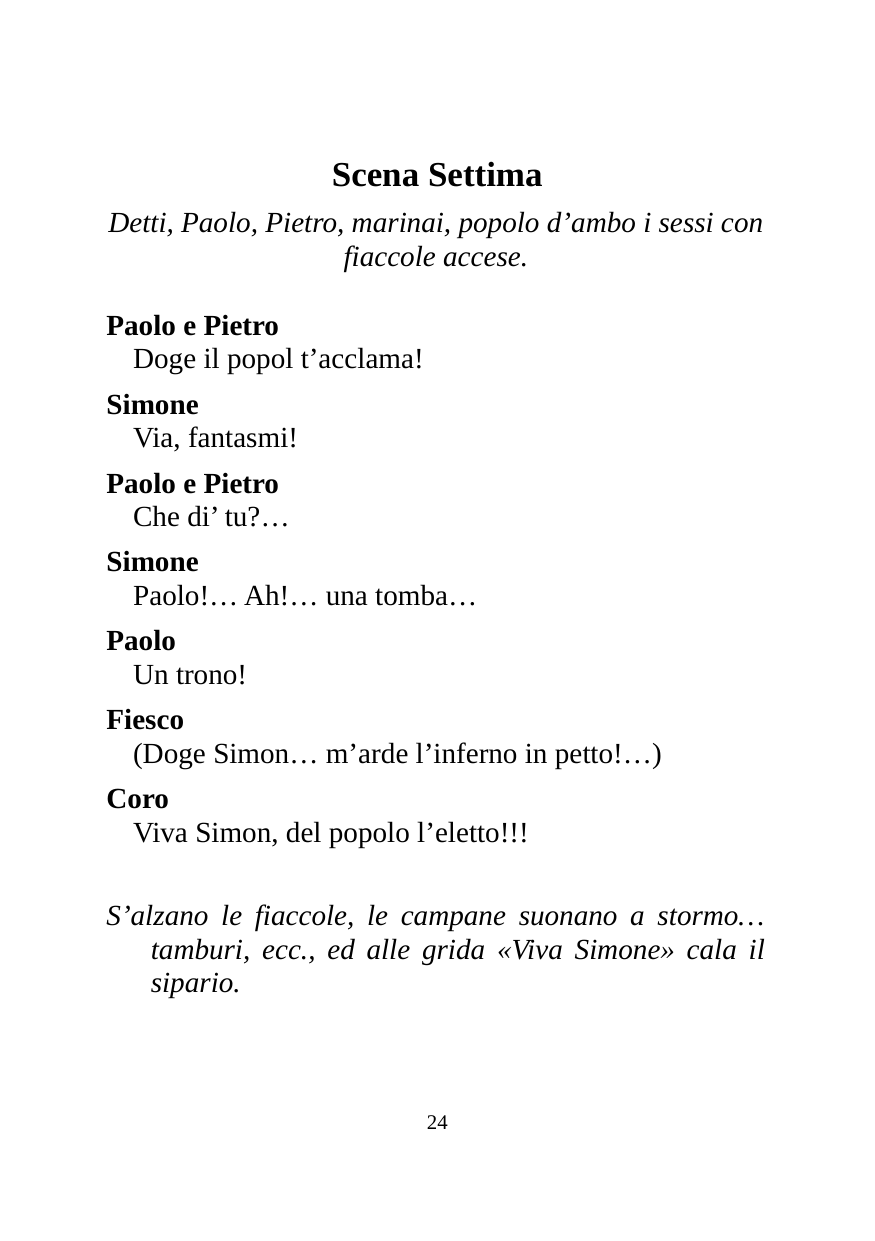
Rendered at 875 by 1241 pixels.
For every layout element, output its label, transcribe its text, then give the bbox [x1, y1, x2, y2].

text Simone [106, 544, 768, 578]
text Via, fantasmi! [133, 420, 768, 454]
text S’alzano le fiaccole, le campane suonano a stormo… tamburi, ecc., ed alle grida «Viva Simone» cala il sipario. [106, 898, 768, 999]
text (Doge Simon… m’arde l’inferno in petto!…) [133, 736, 768, 769]
text Paolo e Pietro [106, 308, 768, 342]
text Paolo!… Ah!… una tomba… [133, 578, 768, 612]
text Un trono! [133, 657, 768, 691]
text Paolo [106, 623, 768, 657]
text Che di’ tu?… [133, 499, 768, 533]
text Detti, Paolo, Pietro, marinai, popolo d’ambo i sessi con fiaccole accese. [106, 206, 768, 273]
text Simone [106, 387, 768, 420]
text Fiesco [106, 702, 768, 736]
text Coro [106, 781, 768, 815]
text Doge il popol t’acclama! [133, 342, 768, 375]
text Paolo e Pietro [106, 466, 768, 499]
text Viva Simon, del popolo l’eletto!!! [133, 815, 768, 848]
subtitle Scena Settima [106, 153, 768, 194]
